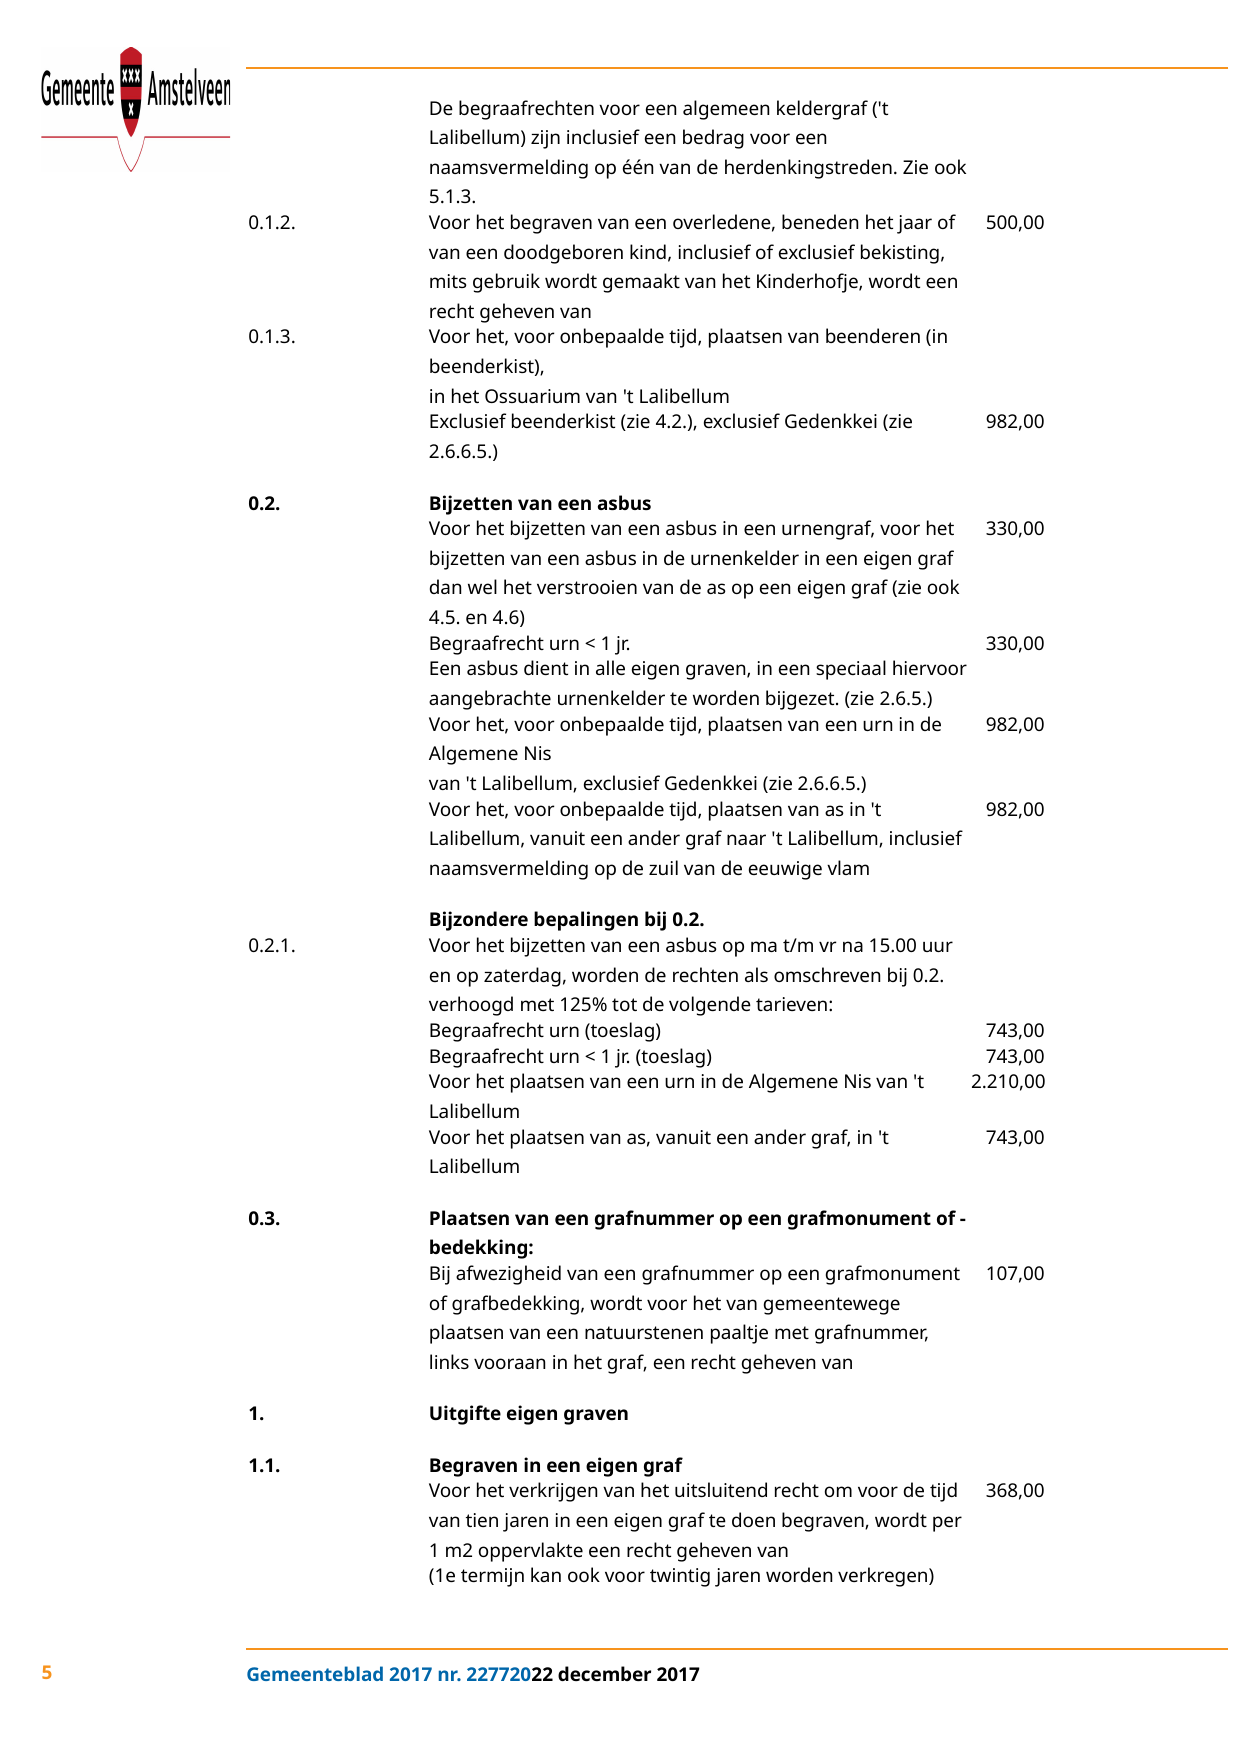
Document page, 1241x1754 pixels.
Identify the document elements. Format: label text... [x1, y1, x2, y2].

table_cell [248, 796, 429, 881]
table_cell 982,00 [971, 711, 1152, 796]
table_cell [248, 1017, 429, 1043]
table_cell 2.210,00 [971, 1069, 1152, 1124]
table_cell [971, 932, 1152, 1017]
table_cell [248, 630, 429, 656]
table_cell [248, 1478, 429, 1562]
table_cell [971, 906, 1152, 932]
table_cell [248, 1375, 429, 1400]
table_cell [248, 1124, 429, 1179]
table_cell 743,00 [971, 1124, 1152, 1179]
table_cell [429, 464, 971, 490]
table_cell Voor het begraven van een overledene, beneden het jaar of van een doodgeboren kind, inclusief of exclusief bekisting, mits gebruik wordt gemaakt van het Kinderhofje, wordt een recht geheven van [429, 209, 971, 324]
table_cell [429, 1375, 971, 1400]
table_cell Begraafrecht urn < 1 jr. (toeslag) [429, 1043, 971, 1068]
table_cell Uitgifte eigen graven [429, 1400, 971, 1426]
table_cell 1.1. [248, 1452, 429, 1478]
table_cell [248, 515, 429, 630]
table_cell [248, 656, 429, 711]
table_cell Bijzondere bepalingen bij 0.2. [429, 906, 971, 932]
table_cell 330,00 [971, 630, 1152, 656]
table_cell 743,00 [971, 1017, 1152, 1043]
table_cell Een asbus dient in alle eigen graven, in een speciaal hiervoor aangebrachte urnenkelder te worden bijgezet. (zie 2.6.5.) [429, 656, 971, 711]
table_cell 982,00 [971, 409, 1152, 464]
table_cell 0.1.3. [248, 324, 429, 409]
table_cell [971, 1375, 1152, 1400]
table_cell 0.3. [248, 1205, 429, 1260]
table_cell 743,00 [971, 1043, 1152, 1068]
table_cell [248, 1179, 429, 1205]
table_cell Begraafrecht urn < 1 jr. [429, 630, 971, 656]
table_cell (1e termijn kan ook voor twintig jaren worden verkregen) [429, 1563, 971, 1588]
table_cell [971, 881, 1152, 906]
table_cell 500,00 [971, 209, 1152, 324]
table_cell [248, 1426, 429, 1452]
table_cell [248, 1069, 429, 1124]
table_cell [248, 1563, 429, 1588]
table_cell [248, 711, 429, 796]
table_cell [429, 1179, 971, 1205]
table_cell Bijzetten van een asbus [429, 490, 971, 515]
table_cell [248, 464, 429, 490]
table_cell [971, 95, 1152, 209]
table_cell 368,00 [971, 1478, 1152, 1562]
table_cell Exclusief beenderkist (zie 4.2.), exclusief Gedenkkei (zie 2.6.6.5.) [429, 409, 971, 464]
table_cell [971, 1205, 1152, 1260]
table_cell Voor het bijzetten van een asbus in een urnengraf, voor het bijzetten van een asbus in de urnenkelder in een eigen graf dan wel het verstrooien van de as op een eigen graf (zie ook 4.5. en 4.6) [429, 515, 971, 630]
table_cell Plaatsen van een grafnummer op een grafmonument of -bedekking: [429, 1205, 971, 1260]
table_cell [429, 1426, 971, 1452]
table_cell Voor het verkrijgen van het uitsluitend recht om voor de tijd van tien jaren in een eigen graf te doen begraven, wordt per 1 m2 oppervlakte een recht geheven van [429, 1478, 971, 1562]
table_cell [971, 1452, 1152, 1478]
table_cell [971, 1400, 1152, 1426]
table_cell [248, 1260, 429, 1375]
table_cell [248, 881, 429, 906]
table_cell 0.2.1. [248, 932, 429, 1017]
table_cell [248, 906, 429, 932]
table_cell Bij afwezigheid van een grafnummer op een grafmonument of grafbedekking, wordt voor het van gemeentewege plaatsen van een natuurstenen paaltje met grafnummer, links vooraan in het graf, een recht geheven van [429, 1260, 971, 1375]
table_cell Voor het, voor onbepaalde tijd, plaatsen van as in 't Lalibellum, vanuit een ander graf naar 't Lalibellum, inclusief naamsvermelding op de zuil van de eeuwige vlam [429, 796, 971, 881]
table_cell [971, 490, 1152, 515]
table_cell Voor het plaatsen van een urn in de Algemene Nis van 't Lalibellum [429, 1069, 971, 1124]
table_cell [248, 409, 429, 464]
table_cell [971, 464, 1152, 490]
table_cell [971, 1563, 1152, 1588]
table_cell [971, 324, 1152, 409]
table_cell De begraafrechten voor een algemeen keldergraf ('t Lalibellum) zijn inclusief een bedrag voor een naamsvermelding op één van de herdenkingstreden. Zie ook 5.1.3. [429, 95, 971, 209]
table_cell 0.2. [248, 490, 429, 515]
table_cell [971, 1179, 1152, 1205]
table_cell Voor het plaatsen van as, vanuit een ander graf, in 't Lalibellum [429, 1124, 971, 1179]
table_cell Begraven in een eigen graf [429, 1452, 971, 1478]
table_cell [248, 1043, 429, 1068]
table_cell [248, 95, 429, 209]
table_cell 982,00 [971, 796, 1152, 881]
table_cell Voor het bijzetten van een asbus op ma t/m vr na 15.00 uur en op zaterdag, worden de rechten als omschreven bij 0.2. verhoogd met 125% tot de volgende tarieven: [429, 932, 971, 1017]
table_cell 330,00 [971, 515, 1152, 630]
table_cell [429, 881, 971, 906]
table_cell [971, 656, 1152, 711]
table_cell 0.1.2. [248, 209, 429, 324]
table_cell [971, 1426, 1152, 1452]
table_cell Begraafrecht urn (toeslag) [429, 1017, 971, 1043]
table_cell 1. [248, 1400, 429, 1426]
table_cell Voor het, voor onbepaalde tijd, plaatsen van een urn in de Algemene Nis van 't Lalibellum, exclusief Gedenkkei (zie 2.6.6.5.) [429, 711, 971, 796]
picture [41, 47, 231, 172]
table_cell Voor het, voor onbepaalde tijd, plaatsen van beenderen (in beenderkist), in het Ossuarium van 't Lalibellum [429, 324, 971, 409]
table_cell 107,00 [971, 1260, 1152, 1375]
